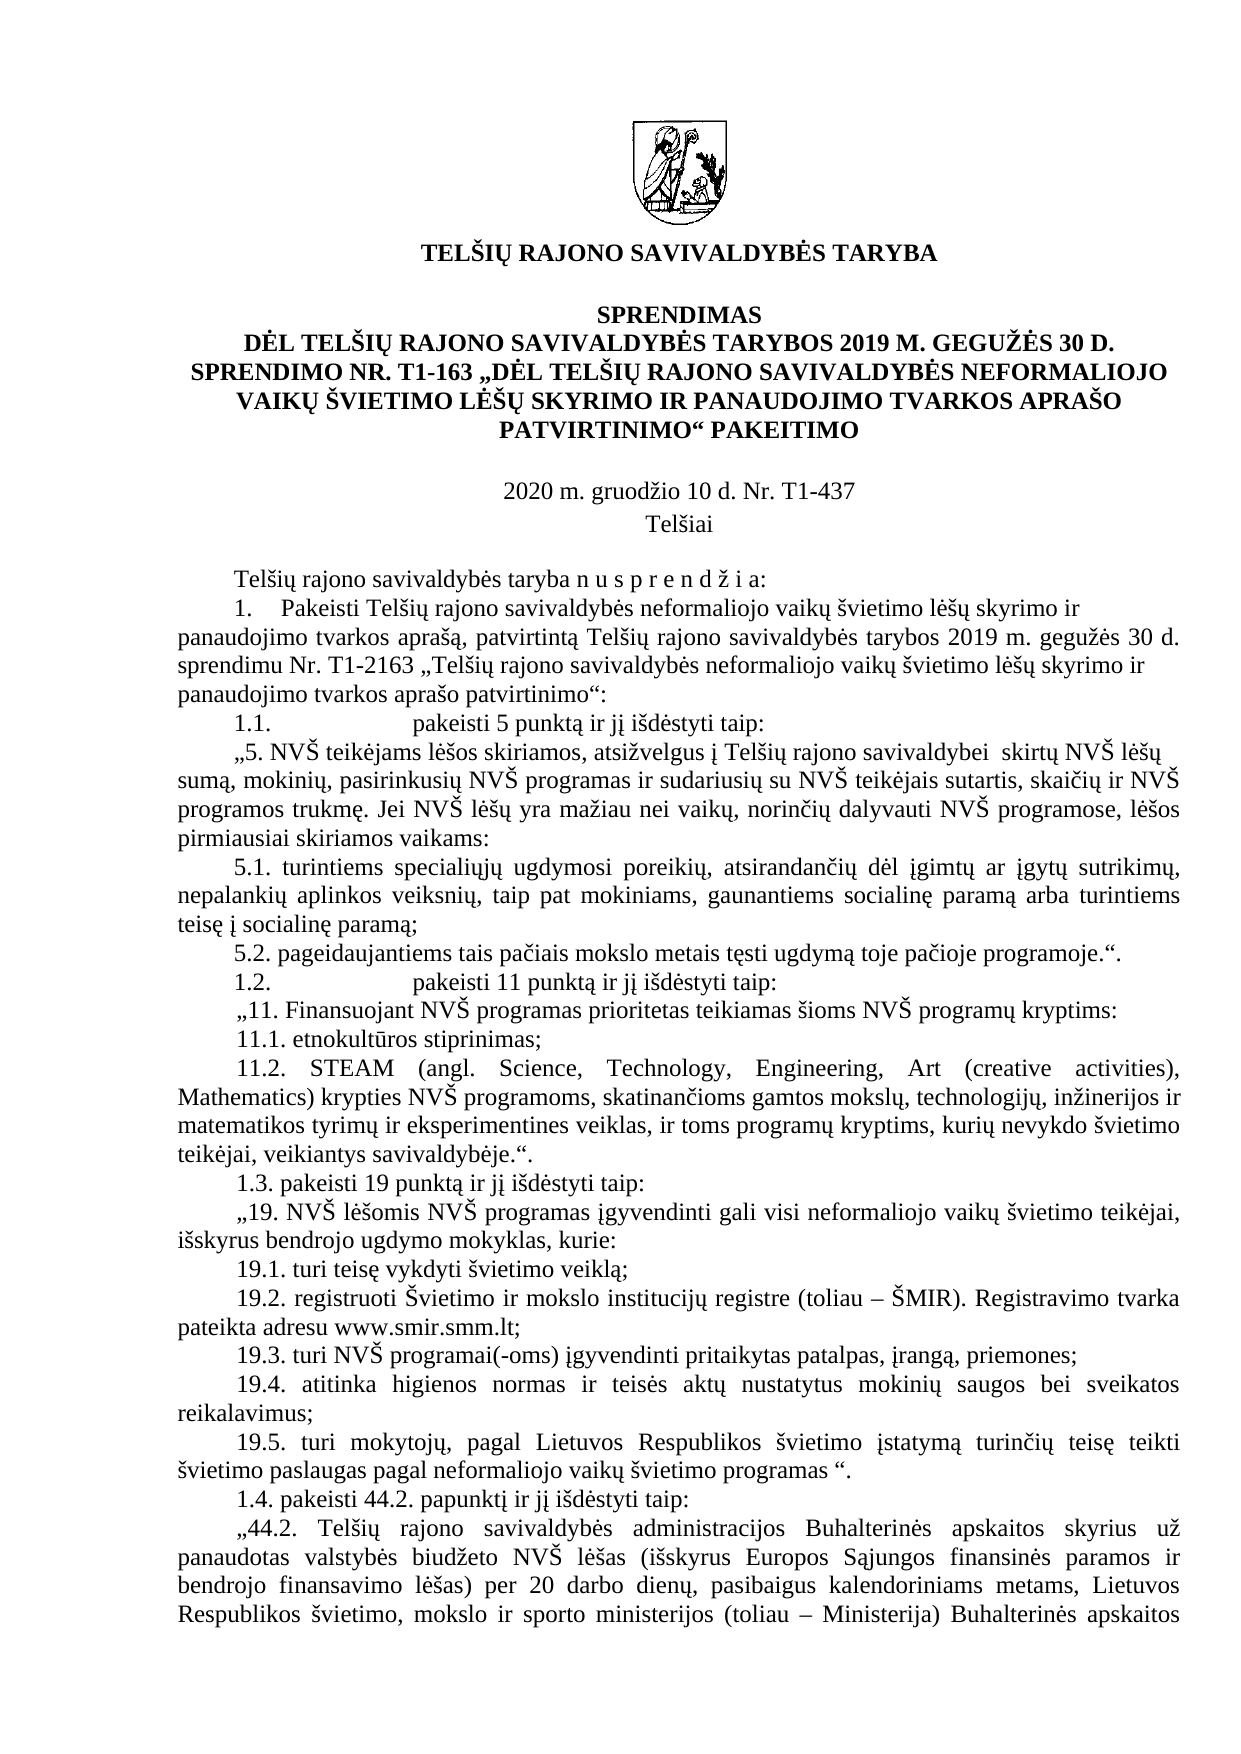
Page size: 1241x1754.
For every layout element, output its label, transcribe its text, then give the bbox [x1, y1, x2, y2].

text sumą, mokinių, pasirinkusių NVŠ programas ir sudariusių su NVŠ teikėjais sutartis, skaičių ir NVŠ programos trukmę. Jei NVŠ lėšų yra mažiau nei vaikų, norinčių dalyvauti NVŠ programose, lėšos pirmiausiai skiriamos vaikams: [177, 765, 1181, 852]
text 11.2. STEAM (angl. Science, Technology, Engineering, Art (creative activities), Mathematics) krypties NVŠ programoms, skatinančioms gamtos mokslų, technologijų, inžinerijos ir matematikos tyrimų ir eksperimentines veiklas, ir toms programų kryptims, kurių nevykdo švietimo teikėjai, veikiantys savivaldybėje.“. [177, 1053, 1181, 1168]
text 19.4. atitinka higienos normas ir teisės aktų nustatytus mokinių saugos bei sveikatos reikalavimus; [177, 1369, 1181, 1427]
text 19.5. turi mokytojų, pagal Lietuvos Respublikos švietimo įstatymą turinčių teisę teikti švietimo paslaugas pagal neformaliojo vaikų švietimo programas “. [177, 1427, 1181, 1484]
text 11.1. etnokultūros stiprinimas; [177, 1024, 1181, 1053]
text panaudojimo tvarkos aprašo patvirtinimo“: [177, 679, 1181, 708]
text „19. NVŠ lėšomis NVŠ programas įgyvendinti gali visi neformaliojo vaikų švietimo teikėjai, išskyrus bendrojo ugdymo mokyklas, kurie: [177, 1197, 1181, 1254]
text 5.1. turintiems specialiųjų ugdymosi poreikių, atsirandančių dėl įgimtų ar įgytų sutrikimų, nepalankių aplinkos veiksnių, taip pat mokiniams, gaunantiems socialinę paramą arba turintiems teisę į socialinę paramą; [177, 852, 1181, 938]
text „44.2. Telšių rajono savivaldybės administracijos Buhalterinės apskaitos skyrius už panaudotas valstybės biudžeto NVŠ lėšas (išskyrus Europos Sąjungos finansinės paramos ir bendrojo finansavimo lėšas) per 20 darbo dienų, pasibaigus kalendoriniams metams, Lietuvos Respublikos švietimo, mokslo ir sporto ministerijos (toliau – Ministerija) Buhalterinės apskaitos [177, 1513, 1181, 1628]
text 1.1. pakeisti 5 punktą ir jį išdėstyti taip: [233, 708, 1181, 737]
text 19.3. turi NVŠ programai(-oms) įgyvendinti pritaikytas patalpas, įrangą, priemones; [177, 1340, 1181, 1369]
text SPRENDIMAS [177, 300, 1181, 328]
text 2020 m. gruodžio 10 d. Nr. T1-437 [177, 476, 1181, 505]
text panaudojimo tvarkos aprašą, patvirtintą Telšių rajono savivaldybės tarybos 2019 m. gegužės 30 d. sprendimu Nr. T1-2163 „Telšių rajono savivaldybės neformaliojo vaikų švietimo lėšų skyrimo ir [177, 622, 1181, 679]
text „11. Finansuojant NVŠ programas prioritetas teikiamas šioms NVŠ programų kryptims: [177, 995, 1181, 1024]
text 19.1. turi teisę vykdyti švietimo veiklą; [177, 1254, 1181, 1283]
text 1.3. pakeisti 19 punktą ir jį išdėstyti taip: [177, 1168, 1181, 1197]
text 1.4. pakeisti 44.2. papunktį ir jį išdėstyti taip: [177, 1484, 1181, 1513]
text „5. NVŠ teikėjams lėšos skiriamos, atsižvelgus į Telšių rajono savivaldybei skirtų NVŠ lėšų [233, 737, 1181, 765]
text 5.2. pageidaujantiems tais pačiais mokslo metais tęsti ugdymą toje pačioje programoje.“. [233, 938, 1181, 967]
text DĖL TELŠIŲ RAJONO SAVIVALDYBĖS TARYBOS 2019 M. GEGUŽĖS 30 D. SPRENDIMO NR. T1-163 „DĖL TELŠIŲ RAJONO SAVIVALDYBĖS NEFORMALIOJO VAIKŲ ŠVIETIMO LĖŠŲ SKYRIMO IR PANAUDOJIMO TVARKOS APRAŠO PATVIRTINIMO“ PAKEITIMO [177, 328, 1181, 443]
text Telšiai [177, 509, 1181, 538]
text Telšių rajono savivaldybės taryba n u s p r e n d ž i a: [177, 564, 1181, 593]
text 1.2. pakeisti 11 punktą ir jį išdėstyti taip: [233, 967, 1181, 995]
text 1. Pakeisti Telšių rajono savivaldybės neformaliojo vaikų švietimo lėšų skyrimo ir [233, 593, 1181, 622]
text 19.2. registruoti Švietimo ir mokslo institucijų registre (toliau – ŠMIR). Registravimo tvarka pateikta adresu www.smir.smm.lt; [177, 1283, 1181, 1340]
text TELŠIŲ RAJONO SAVIVALDYBĖS TARYBA [177, 238, 1181, 267]
